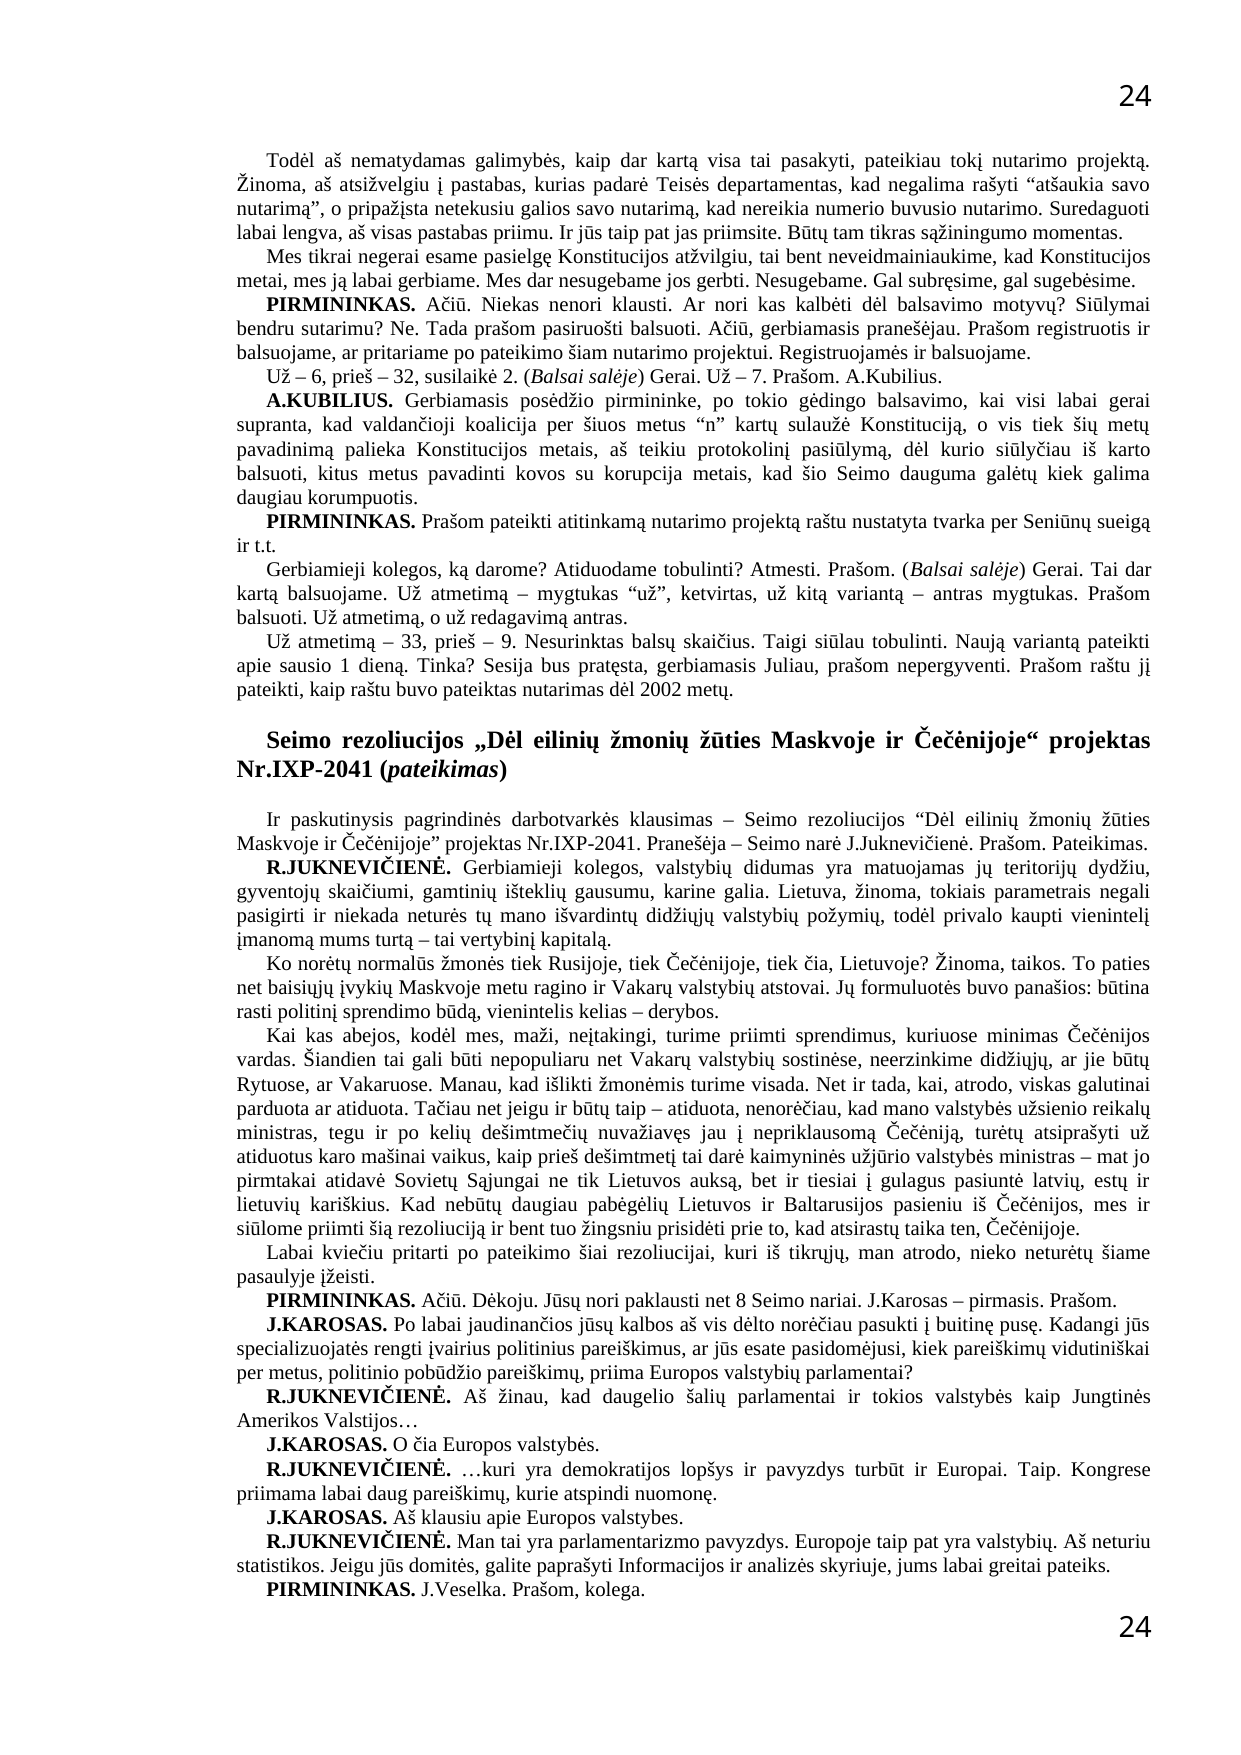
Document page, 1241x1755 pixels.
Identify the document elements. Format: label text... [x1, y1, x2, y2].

text J.KAROSAS. O čia Europos valstybės. [236, 1432, 1152, 1456]
text PIRMININKAS. J.Veselka. Prašom, kolega. [236, 1577, 1152, 1601]
text PIRMININKAS. Ačiū. Dėkoju. Jūsų nori paklausti net 8 Seimo nariai. J.Karosas – pirmasis. Prašom. [236, 1288, 1152, 1312]
text J.KAROSAS. Po labai jaudinančios jūsų kalbos aš vis dėlto norėčiau pasukti į buitinę pusę. Kadangi jūs specializuojatės rengti įvairius politinius pareiškimus, ar jūs esate pasidomėjusi, kiek pareiškimų vidutiniškai per metus, politinio pobūdžio pareiškimų, priima Europos valstybių parlamentai? [236, 1312, 1152, 1384]
text Kai kas abejos, kodėl mes, maži, neįtakingi, turime priimti sprendimus, kuriuose minimas Čečėnijos vardas. Šiandien tai gali būti nepopuliaru net Vakarų valstybių sostinėse, neerzinkime didžiųjų, ar jie būtų Rytuose, ar Vakaruose. Manau, kad išlikti žmonėmis turime visada. Net ir tada, kai, atrodo, viskas galutinai parduota ar atiduota. Tačiau net jeigu ir būtų taip – atiduota, nenorėčiau, kad mano valstybės užsienio reikalų ministras, tegu ir po kelių dešimtmečių nuvažiavęs jau į nepriklausomą Čečėniją, turėtų atsiprašyti už atiduotus karo mašinai vaikus, kaip prieš dešimtmetį tai darė kaimyninės užjūrio valstybės ministras – mat jo pirmtakai atidavė Sovietų Sąjungai ne tik Lietuvos auksą, bet ir tiesiai į gulagus pasiuntė latvių, estų ir lietuvių kariškius. Kad nebūtų daugiau pabėgėlių Lietuvos ir Baltarusijos pasieniu iš Čečėnijos, mes ir siūlome priimti šią rezoliuciją ir bent tuo žingsniu prisidėti prie to, kad atsirastų taika ten, Čečėnijoje. [236, 1023, 1152, 1240]
text Labai kviečiu pritarti po pateikimo šiai rezoliucijai, kuri iš tikrųjų, man atrodo, nieko neturėtų šiame pasaulyje įžeisti. [236, 1240, 1152, 1288]
text R.JUKNEVIČIENĖ. …kuri yra demokratijos lopšys ir pavyzdys turbūt ir Europai. Taip. Kongrese priimama labai daug pareiškimų, kurie atspindi nuomonę. [236, 1456, 1152, 1504]
text A.KUBILIUS. Gerbiamasis posėdžio pirmininke, po tokio gėdingo balsavimo, kai visi labai gerai supranta, kad valdančioji koalicija per šiuos metus “n” kartų sulaužė Konstituciją, o vis tiek šių metų pavadinimą palieka Konstitucijos metais, aš teikiu protokolinį pasiūlymą, dėl kurio siūlyčiau iš karto balsuoti, kitus metus pavadinti kovos su korupcija metais, kad šio Seimo dauguma galėtų kiek galima daugiau korumpuotis. [236, 388, 1152, 509]
text Ko norėtų normalūs žmonės tiek Rusijoje, tiek Čečėnijoje, tiek čia, Lietuvoje? Žinoma, taikos. To paties net baisiųjų įvykių Maskvoje metu ragino ir Vakarų valstybių atstovai. Jų formuluotės buvo panašios: būtina rasti politinį sprendimo būdą, vienintelis kelias – derybos. [236, 951, 1152, 1023]
text Mes tikrai negerai esame pasielgę Konstitucijos atžvilgiu, tai bent neveidmainiaukime, kad Konstitucijos metai, mes ją labai gerbiame. Mes dar nesugebame jos gerbti. Nesugebame. Gal subręsime, gal sugebėsime. [236, 244, 1152, 292]
text PIRMININKAS. Ačiū. Niekas nenori klausti. Ar nori kas kalbėti dėl balsavimo motyvų? Siūlymai bendru sutarimu? Ne. Tada prašom pasiruošti balsuoti. Ačiū, gerbiamasis pranešėjau. Prašom registruotis ir balsuojame, ar pritariame po pateikimo šiam nutarimo projektui. Registruojamės ir balsuojame. [236, 292, 1152, 364]
text R.JUKNEVIČIENĖ. Gerbiamieji kolegos, valstybių didumas yra matuojamas jų teritorijų dydžiu, gyventojų skaičiumi, gamtinių išteklių gausumu, karine galia. Lietuva, žinoma, tokiais parametrais negali pasigirti ir niekada neturės tų mano išvardintų didžiųjų valstybių požymių, todėl privalo kaupti vienintelį įmanomą mums turtą – tai vertybinį kapitalą. [236, 855, 1152, 951]
text R.JUKNEVIČIENĖ. Aš žinau, kad daugelio šalių parlamentai ir tokios valstybės kaip Jungtinės Amerikos Valstijos… [236, 1384, 1152, 1432]
text Gerbiamieji kolegos, ką darome? Atiduodame tobulinti? Atmesti. Prašom. (Balsai salėje) Gerai. Tai dar kartą balsuojame. Už atmetimą – mygtukas “už”, ketvirtas, už kitą variantą – antras mygtukas. Prašom balsuoti. Už atmetimą, o už redagavimą antras. [236, 557, 1152, 629]
text J.KAROSAS. Aš klausiu apie Europos valstybes. [236, 1504, 1152, 1529]
text Seimo rezoliucijos „Dėl eilinių žmonių žūties Maskvoje ir Čečėnijoje“ projektas Nr.IXP-2041 (pateikimas) [236, 725, 1152, 783]
text Už atmetimą – 33, prieš – 9. Nesurinktas balsų skaičius. Taigi siūlau tobulinti. Naują variantą pateikti apie sausio 1 dieną. Tinka? Sesija bus pratęsta, gerbiamasis Juliau, prašom nepergyventi. Prašom raštu jį pateikti, kaip raštu buvo pateiktas nutarimas dėl 2002 metų. [236, 629, 1152, 701]
text PIRMININKAS. Prašom pateikti atitinkamą nutarimo projektą raštu nustatyta tvarka per Seniūnų sueigą ir t.t. [236, 509, 1152, 557]
text R.JUKNEVIČIENĖ. Man tai yra parlamentarizmo pavyzdys. Europoje taip pat yra valstybių. Aš neturiu statistikos. Jeigu jūs domitės, galite paprašyti Informacijos ir analizės skyriuje, jums labai greitai pateiks. [236, 1529, 1152, 1577]
text Už – 6, prieš – 32, susilaikė 2. (Balsai salėje) Gerai. Už – 7. Prašom. A.Kubilius. [236, 364, 1152, 388]
text Todėl aš nematydamas galimybės, kaip dar kartą visa tai pasakyti, pateikiau tokį nutarimo projektą. Žinoma, aš atsižvelgiu į pastabas, kurias padarė Teisės departamentas, kad negalima rašyti “atšaukia savo nutarimą”, o pripažįsta netekusiu galios savo nutarimą, kad nereikia numerio buvusio nutarimo. Suredaguoti labai lengva, aš visas pastabas priimu. Ir jūs taip pat jas priimsite. Būtų tam tikras sąžiningumo momentas. [236, 148, 1152, 244]
text Ir paskutinysis pagrindinės darbotvarkės klausimas – Seimo rezoliucijos “Dėl eilinių žmonių žūties Maskvoje ir Čečėnijoje” projektas Nr.IXP-2041. Pranešėja – Seimo narė J.Juknevičienė. Prašom. Pateikimas. [236, 807, 1152, 855]
